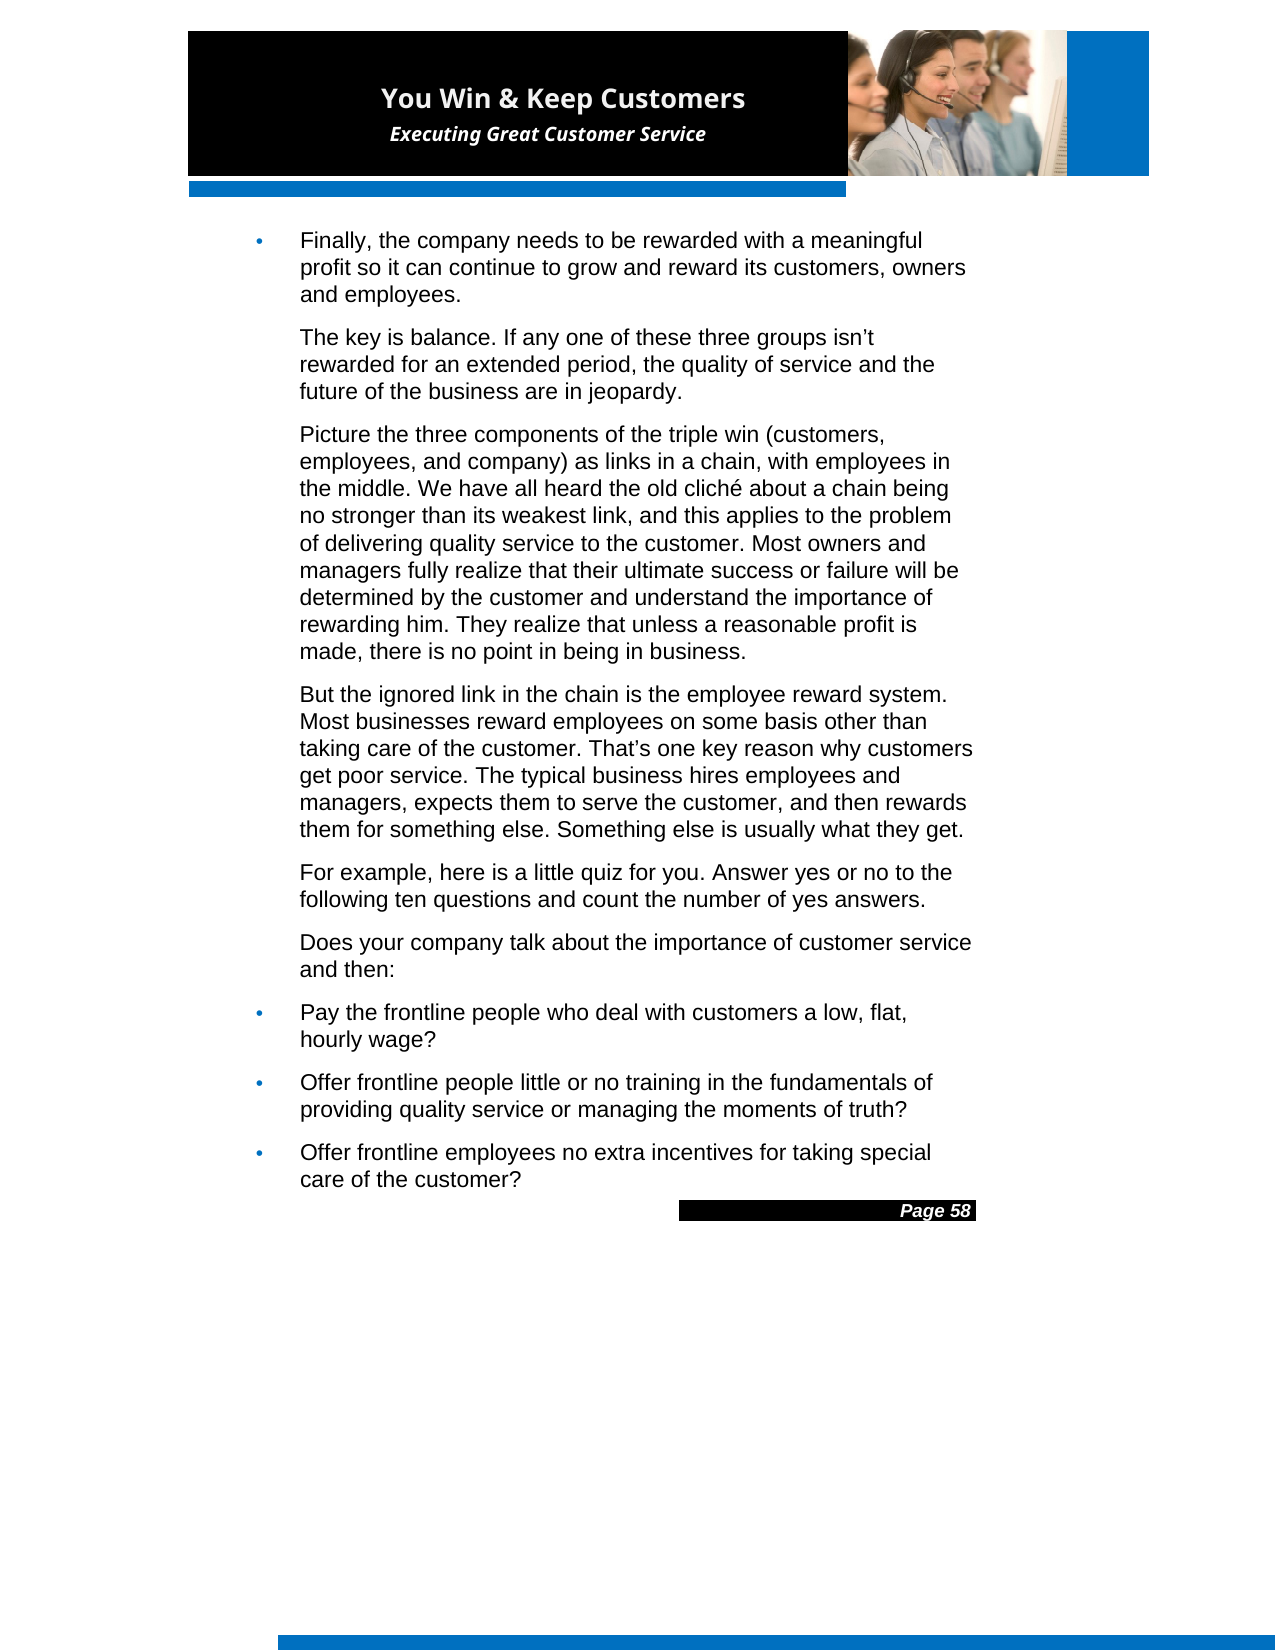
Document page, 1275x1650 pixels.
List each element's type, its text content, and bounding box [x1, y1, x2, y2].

list Offer frontline people little or no training in the fundamentals of providing quality service or managing the moments of truth? [256, 1068, 975, 1122]
text For example, here is a little quiz for you. Answer yes or no to the following ten questions and count the number of yes answers. [299, 859, 975, 912]
text The key is balance. If any one of these three groups isn’t rewarded for an extended period, the quality of service and the future of the business are in jeopardy. [299, 324, 975, 405]
list Offer frontline employees no extra incentives for taking special care of the customer? [256, 1138, 975, 1192]
list Finally, the company needs to be rewarded with a meaningful profit so it can continue to grow and reward its customers, owners and employees. [256, 227, 975, 308]
text But the ignored link in the chain is the employee reward system. Most businesses reward employees on some basis other than taking care of the customer. That’s one key reason why customers get poor service. The typical business hires employees and managers, expects them to serve the customer, and then rewards them for something else. Something else is usually what they get. [299, 681, 975, 842]
text Does your company talk about the importance of customer service and then: [299, 929, 975, 982]
list Pay the frontline people who deal with customers a low, flat, hourly wage? [256, 999, 975, 1052]
text Picture the three components of the triple win (customers, employees, and company) as links in a chain, with employees in the middle. We have all heard the old cliché about a chain being no stronger than its weakest link, and this applies to the problem of delivering quality service to the customer. Most owners and managers fully realize that their ultimate success or failure will be determined by the customer and understand the importance of rewarding him. They realize that unless a reasonable profit is made, there is no point in being in business. [299, 421, 975, 664]
